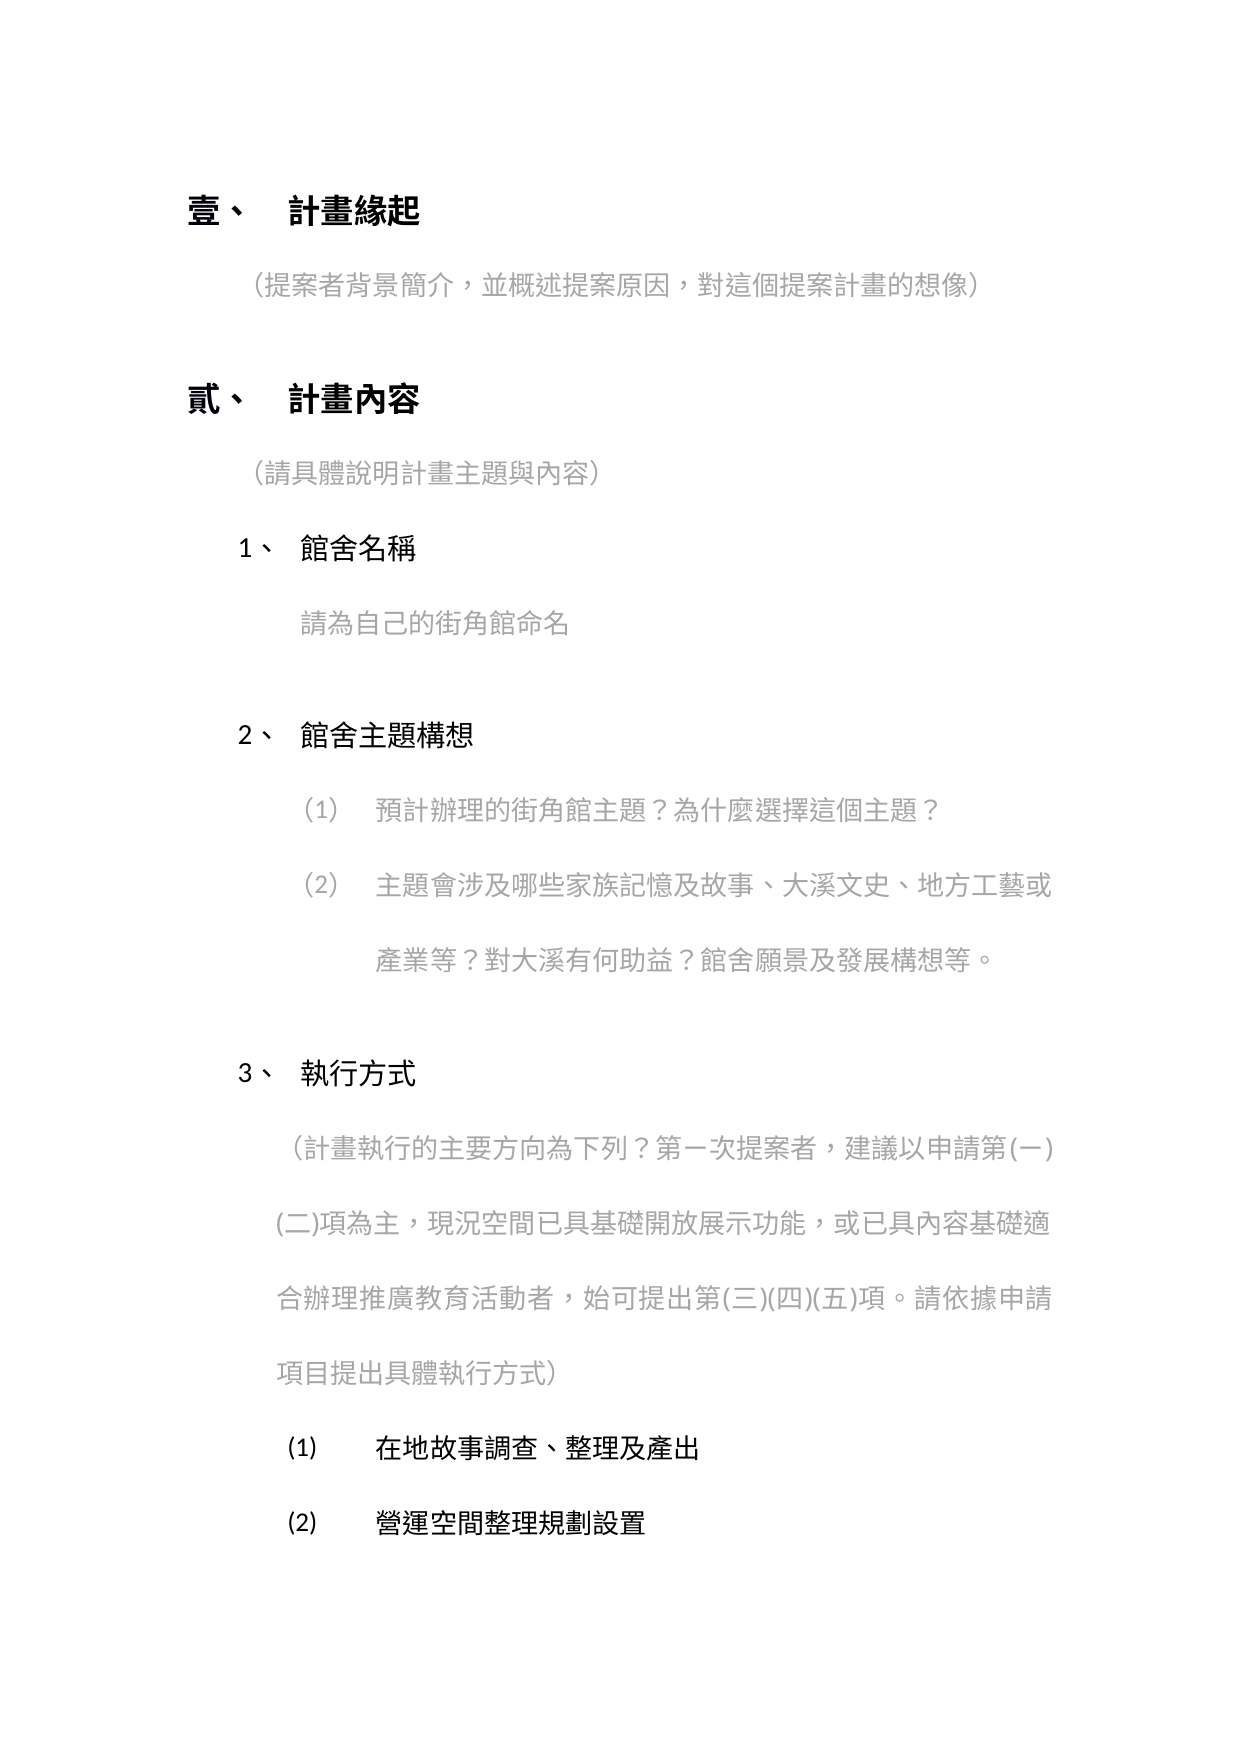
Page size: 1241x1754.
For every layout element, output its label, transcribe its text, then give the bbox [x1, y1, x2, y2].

list 計畫內容 [187, 353, 1053, 428]
list 在地故事調查、整理及產出 [287, 1403, 1053, 1478]
list 營運空間整理規劃設置 [287, 1478, 1053, 1553]
list 館舍名稱 [237, 503, 1053, 578]
list 館舍主題構想 [237, 690, 1053, 765]
list （請具體說明計畫主題與內容） [237, 428, 1053, 503]
list 計畫緣起 [187, 165, 1053, 240]
list 主題會涉及哪些家族記憶及故事、大溪文史、地方工藝或產業等？對大溪有何助益？館舍願景及發展構想等。 [287, 840, 1053, 990]
list （提案者背景簡介，並概述提案原因，對這個提案計畫的想像） [237, 240, 1053, 315]
list 執行方式 [237, 1028, 1053, 1103]
list 預計辦理的街角館主題？為什麼選擇這個主題？ [287, 765, 1053, 840]
text （計畫執行的主要方向為下列？第ㄧ次提案者，建議以申請第(ㄧ)(二)項為主，現況空間已具基礎開放展示功能，或已具內容基礎適合辦理推廣教育活動者，始可提出第(三)(四)(五)項。請依據申請項目提出具體執行方式） [276, 1103, 1053, 1403]
text 請為自己的街角館命名 [300, 578, 1053, 653]
